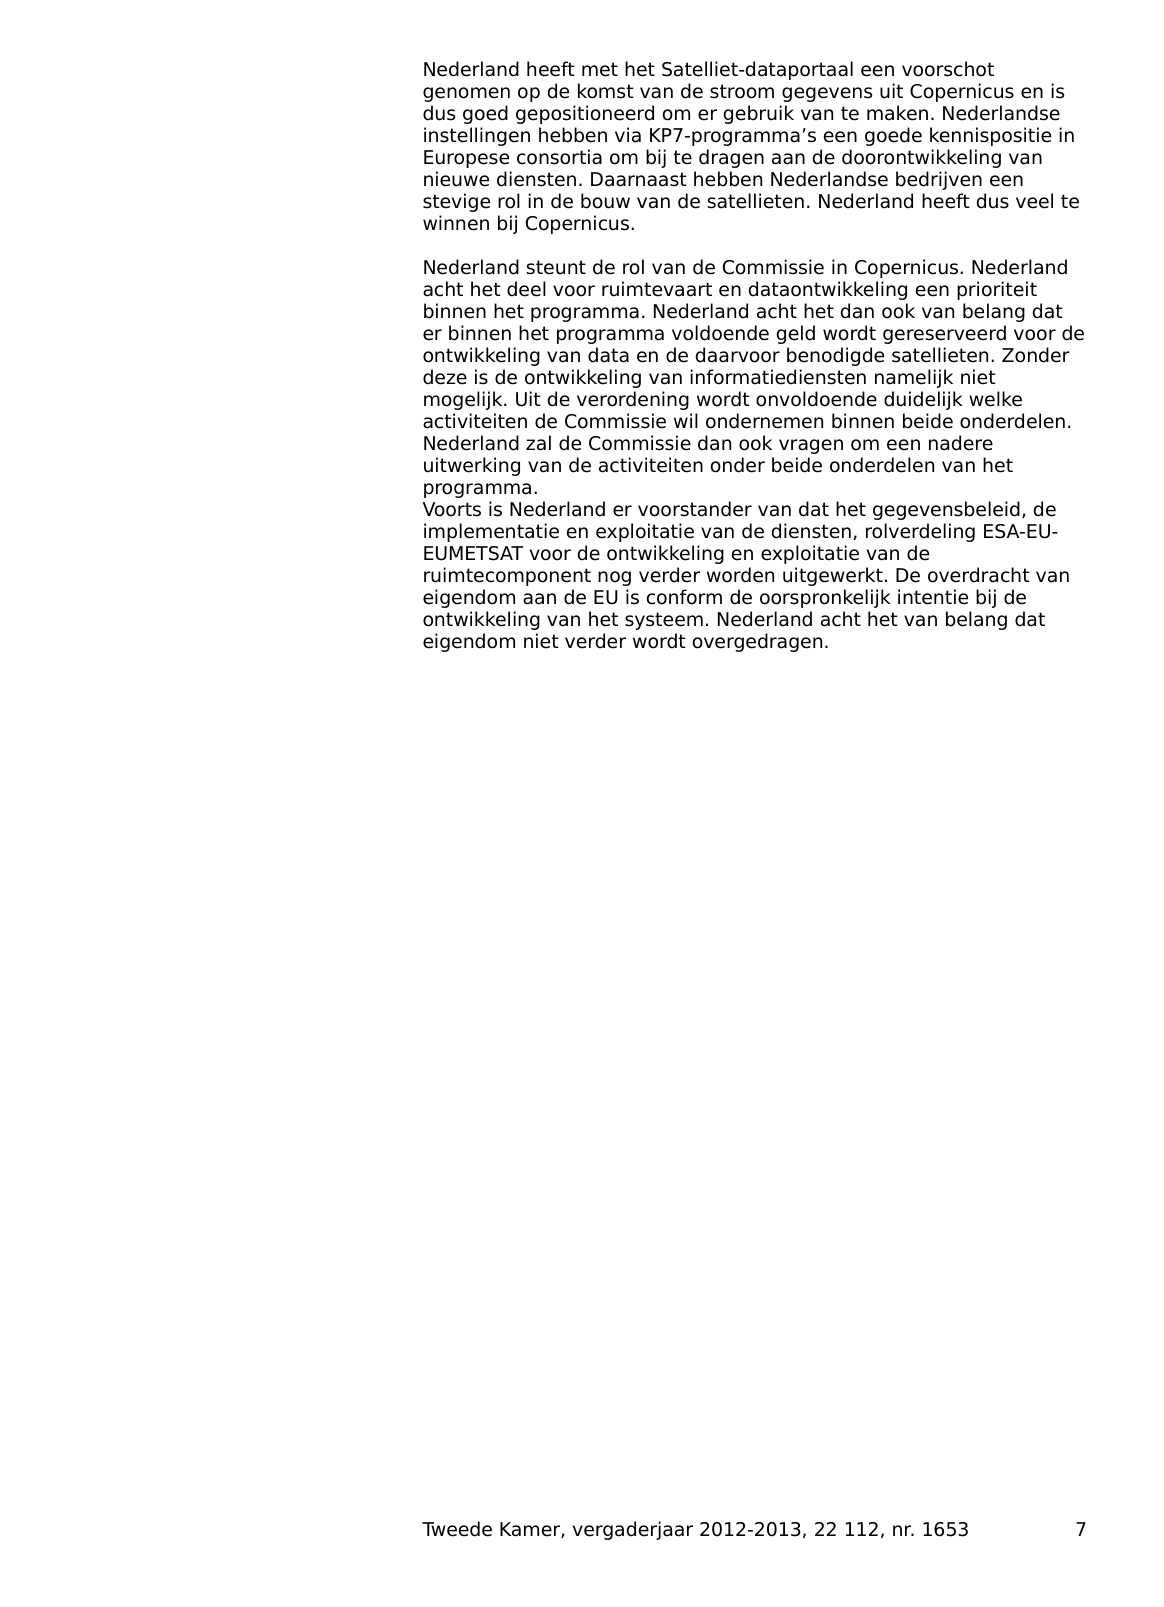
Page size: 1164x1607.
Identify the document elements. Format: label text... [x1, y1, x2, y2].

text Voorts is Nederland er voorstander van dat het gegevensbeleid, de implementatie en exploitatie van de diensten, rolverdeling ESA-EU-EUMETSAT voor de ontwikkeling en exploitatie van de ruimtecomponent nog verder worden uitgewerkt. De overdracht van eigendom aan de EU is conform de oorspronkelijk intentie bij de ontwikkeling van het systeem. Nederland acht het van belang dat eigendom niet verder wordt overgedragen. [422, 499, 1087, 653]
text Nederland heeft met het Satelliet-dataportaal een voorschot genomen op de komst van de stroom gegevens uit Copernicus en is dus goed gepositioneerd om er gebruik van te maken. Nederlandse instellingen hebben via KP7-programma’s een goede kennispositie in Europese consortia om bij te dragen aan de doorontwikkeling van nieuwe diensten. Daarnaast hebben Nederlandse bedrijven een stevige rol in de bouw van de satellieten. Nederland heeft dus veel te winnen bij Copernicus. [422, 59, 1087, 235]
text Nederland steunt de rol van de Commissie in Copernicus. Nederland acht het deel voor ruimtevaart en dataontwikkeling een prioriteit binnen het programma. Nederland acht het dan ook van belang dat er binnen het programma voldoende geld wordt gereserveerd voor de ontwikkeling van data en de daarvoor benodigde satellieten. Zonder deze is de ontwikkeling van informatiediensten namelijk niet mogelijk. Uit de verordening wordt onvoldoende duidelijk welke activiteiten de Commissie wil ondernemen binnen beide onderdelen. Nederland zal de Commissie dan ook vragen om een nadere uitwerking van de activiteiten onder beide onderdelen van het programma. [422, 257, 1087, 499]
